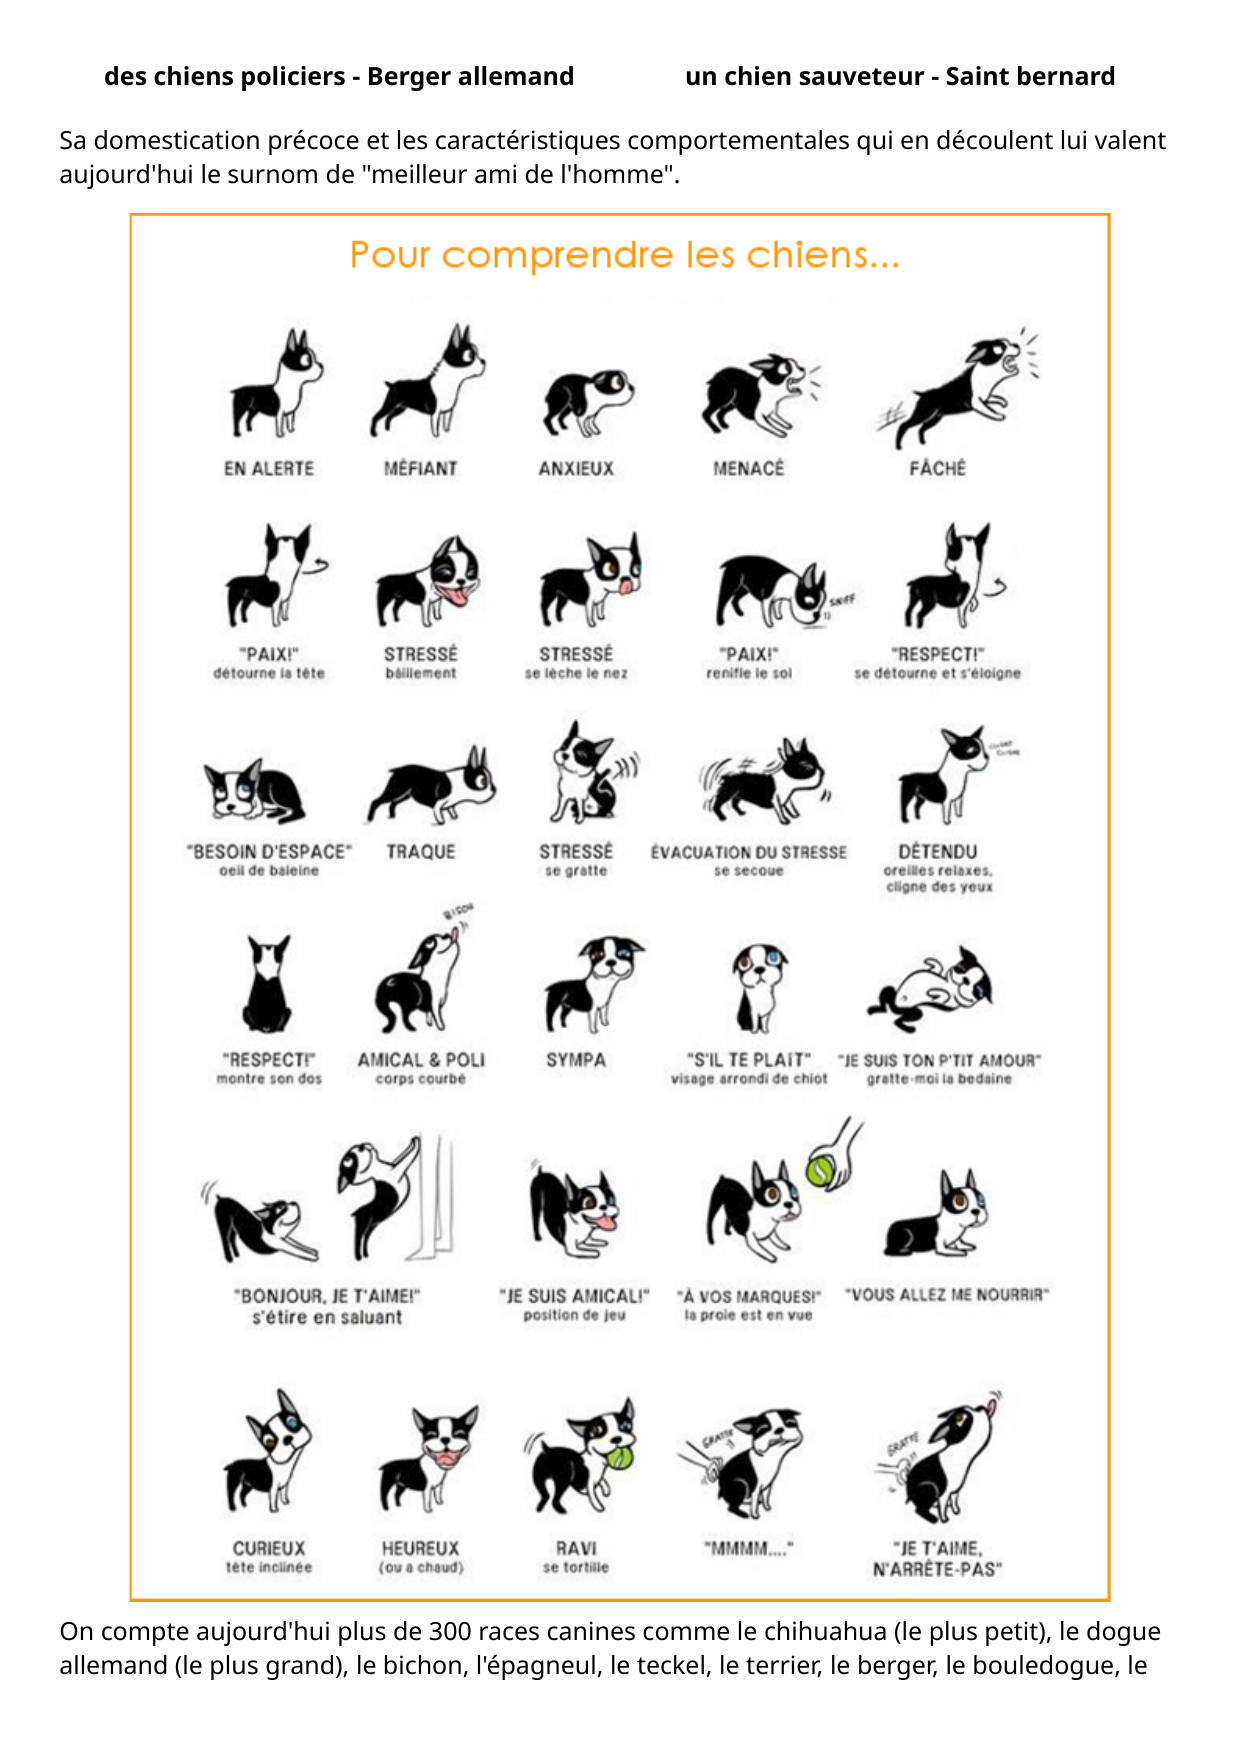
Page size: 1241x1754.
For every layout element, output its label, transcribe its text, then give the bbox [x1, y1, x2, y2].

table_header des chiens policiers - Berger allemand [59, 59, 620, 123]
text Sa domestication précoce et les caractéristiques comportementales qui en découlent lui valent aujourd'hui le surnom de "meilleur ami de l'homme". [59, 123, 1181, 191]
text On compte aujourd'hui plus de 300 races canines comme le chihuahua (le plus petit), le dogue allemand (le plus grand), le bichon, l'épagneul, le teckel, le terrier, le berger, le bouledogue, le [59, 1614, 1181, 1682]
table_header un chien sauveteur - Saint bernard [620, 59, 1181, 123]
table_header [59, 203, 707, 214]
picture [129, 213, 1111, 1602]
table_header [707, 203, 1240, 214]
